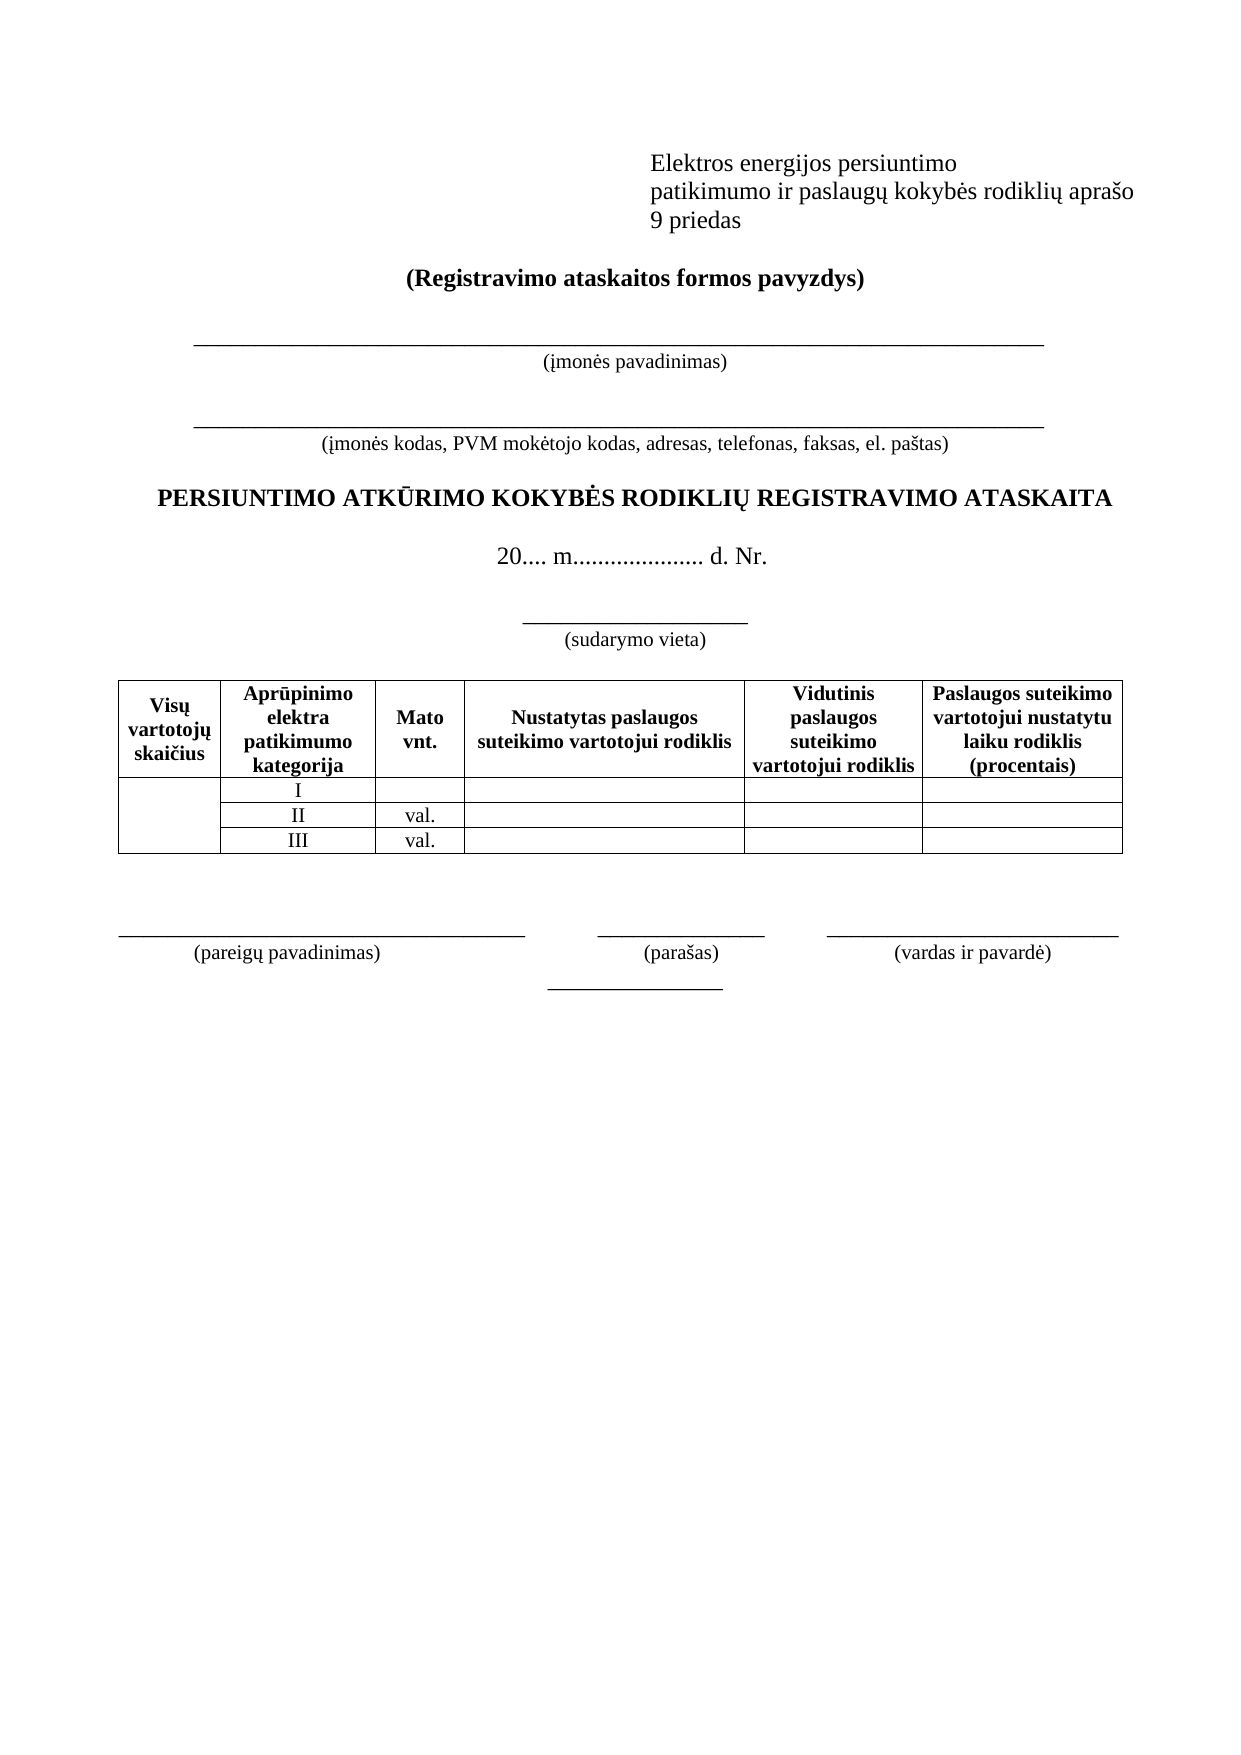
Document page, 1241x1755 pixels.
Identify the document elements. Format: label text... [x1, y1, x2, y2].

text Elektros energijos persiuntimo [650, 148, 1152, 176]
text (pareigų pavadinimas) (parašas) (vardas ir pavardė) [119, 940, 1152, 964]
text PERSIUNTIMO ATKŪRIMO KOKYBĖS RODIKLIŲ REGISTRAVIMO ATASKAITA [119, 483, 1152, 512]
table_cell [376, 778, 464, 802]
table_cell [465, 828, 744, 852]
text (sudarymo vieta) [119, 627, 1152, 651]
table_cell [745, 778, 922, 802]
table_header Mato vnt. [376, 681, 464, 777]
table_header Visų vartotojų skaičius [119, 681, 220, 777]
table_cell val. [376, 828, 464, 852]
text (įmonės pavadinimas) [119, 349, 1152, 373]
table_cell val. [376, 803, 464, 827]
table_cell III [221, 828, 375, 852]
table_cell [465, 803, 744, 827]
table_cell [923, 778, 1122, 802]
text (Registravimo ataskaitos formos pavyzdys) [119, 263, 1152, 291]
table_header Aprūpinimo elektra patikimumo kategorija [221, 681, 375, 777]
text (įmonės kodas, PVM mokėtojo kodas, adresas, telefonas, faksas, el. paštas) [119, 430, 1152, 454]
table_cell [923, 803, 1122, 827]
text patikimumo ir paslaugų kokybės rodiklių aprašo [650, 176, 1152, 205]
table_cell [745, 803, 922, 827]
text __________________ [119, 598, 1152, 627]
table_header Paslaugos suteikimo vartotojui nustatytu laiku rodiklis (procentais) [923, 681, 1122, 777]
table_cell [745, 828, 922, 852]
text ______________ [119, 964, 1152, 992]
table_cell [465, 778, 744, 802]
table_cell II [221, 803, 375, 827]
table_cell [923, 828, 1122, 852]
text 9 priedas [650, 205, 1152, 234]
text 20.... m..................... d. Nr. [119, 541, 1152, 569]
table_cell [119, 778, 220, 852]
table_cell I [221, 778, 375, 802]
table_header Nustatytas paslaugos suteikimo vartotojui rodiklis [465, 681, 744, 777]
table_header Vidutinis paslaugos suteikimo vartotojui rodiklis [745, 681, 922, 777]
